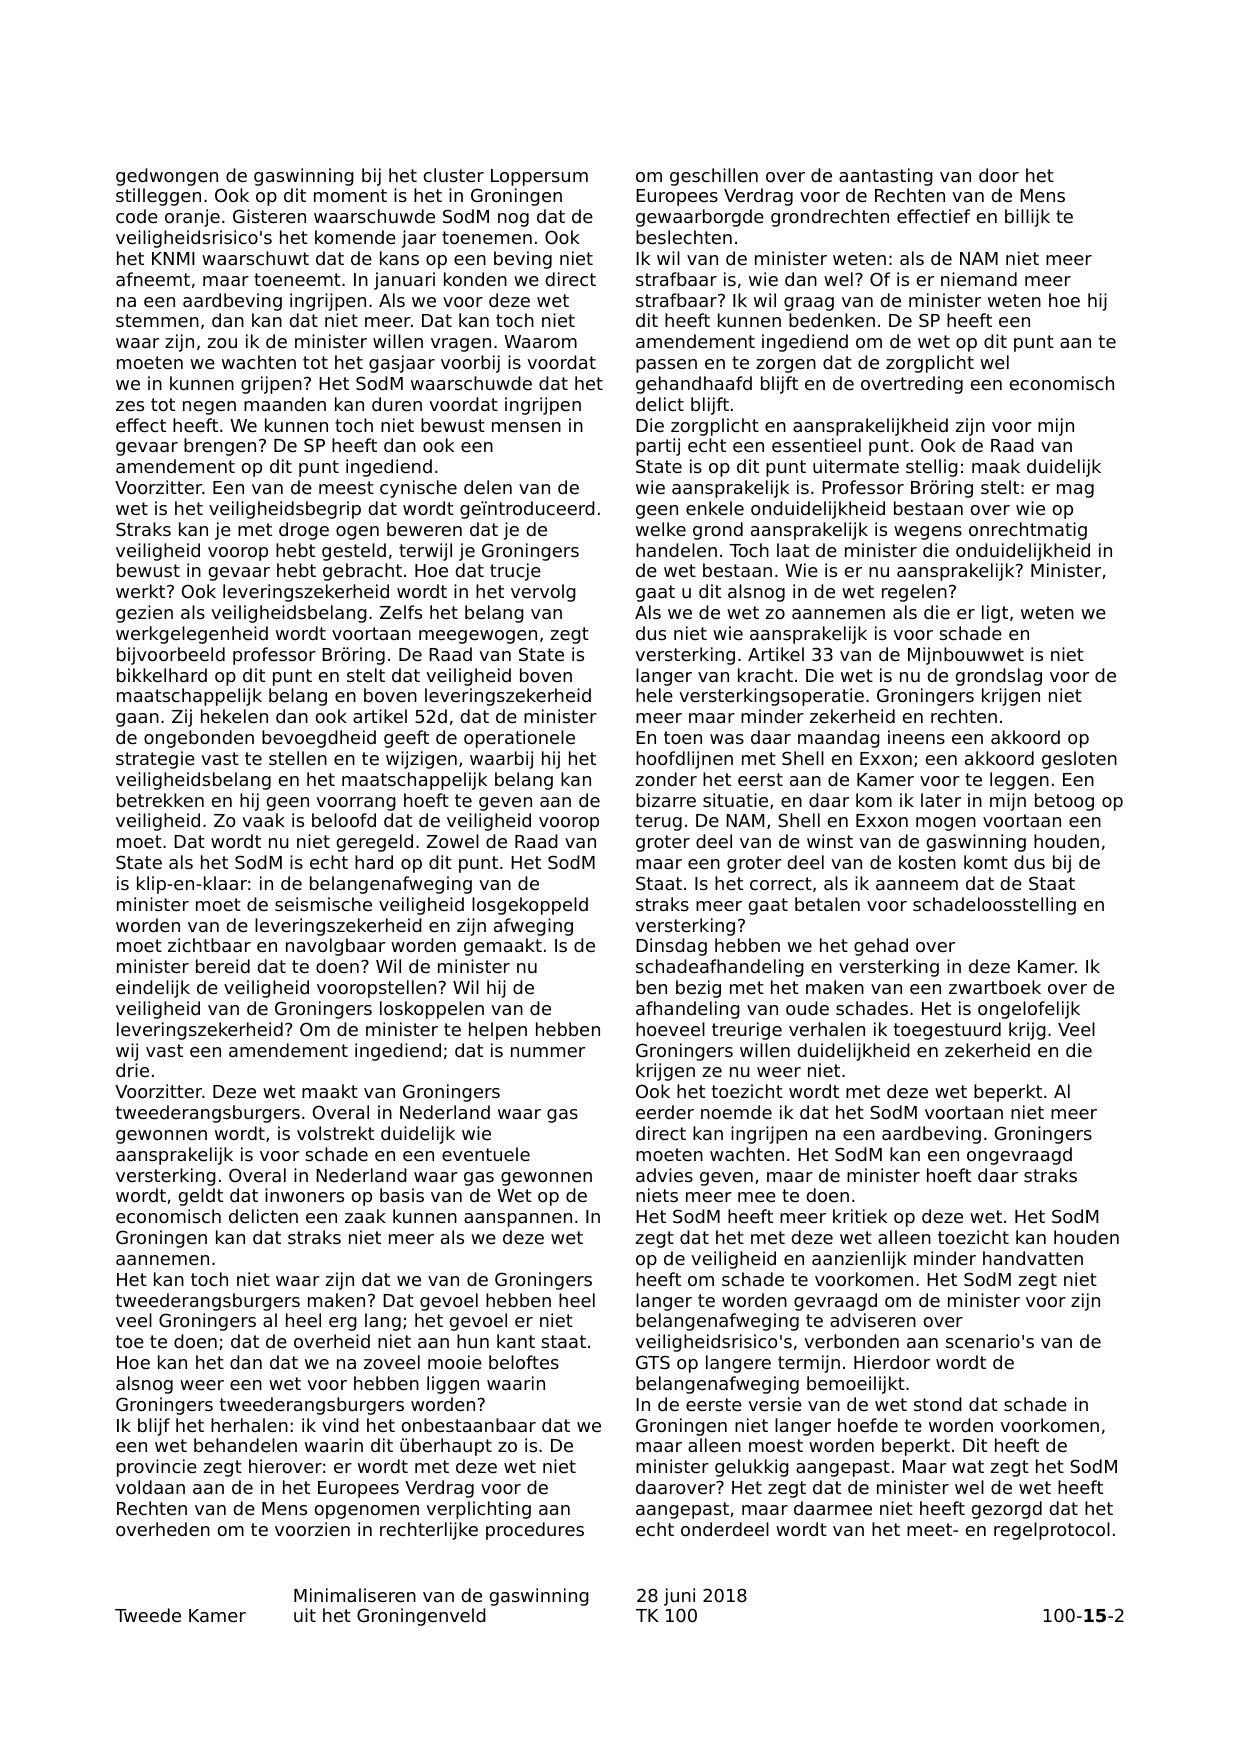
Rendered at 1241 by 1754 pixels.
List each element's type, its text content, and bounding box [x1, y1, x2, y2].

text Ik blijf het herhalen: ik vind het onbestaanbaar dat we een wet behandelen waarin dit überhaupt zo is. De provincie zegt hierover: er wordt met deze wet niet voldaan aan de in het Europees Verdrag voor de Rechten van de Mens opgenomen verplichting aan overheden om te voorzien in rechterlijke procedures [115, 1415, 605, 1540]
text Voorzitter. Deze wet maakt van Groningers tweederangsburgers. Overal in Nederland waar gas gewonnen wordt, is volstrekt duidelijk wie aansprakelijk is voor schade en een eventuele versterking. Overal in Nederland waar gas gewonnen wordt, geldt dat inwoners op basis van de Wet op de economisch delicten een zaak kunnen aanspannen. In Groningen kan dat straks niet meer als we deze wet aannemen. [115, 1082, 605, 1269]
text Ik wil van de minister weten: als de NAM niet meer strafbaar is, wie dan wel? Of is er niemand meer strafbaar? Ik wil graag van de minister weten hoe hij dit heeft kunnen bedenken. De SP heeft een amendement ingediend om de wet op dit punt aan te passen en te zorgen dat de zorgplicht wel gehandhaafd blijft en de overtreding een economisch delict blijft. [635, 249, 1125, 415]
text gedwongen de gaswinning bij het cluster Loppersum stilleggen. Ook op dit moment is het in Groningen code oranje. Gisteren waarschuwde SodM nog dat de veiligheidsrisico's het komende jaar toenemen. Ook het KNMI waarschuwt dat de kans op een beving niet afneemt, maar toeneemt. In januari konden we direct na een aardbeving ingrijpen. Als we voor deze wet stemmen, dan kan dat niet meer. Dat kan toch niet waar zijn, zou ik de minister willen vragen. Waarom moeten we wachten tot het gasjaar voorbij is voordat we in kunnen grijpen? Het SodM waarschuwde dat het zes tot negen maanden kan duren voordat ingrijpen effect heeft. We kunnen toch niet bewust mensen in gevaar brengen? De SP heeft dan ook een amendement op dit punt ingediend. [115, 165, 605, 478]
text Dinsdag hebben we het gehad over schadeafhandeling en versterking in deze Kamer. Ik ben bezig met het maken van een zwartboek over de afhandeling van oude schades. Het is ongelofelijk hoeveel treurige verhalen ik toegestuurd krijg. Veel Groningers willen duidelijkheid en zekerheid en die krijgen ze nu weer niet. [635, 936, 1125, 1082]
text Voorzitter. Een van de meest cynische delen van de wet is het veiligheidsbegrip dat wordt geïntroduceerd. Straks kan je met droge ogen beweren dat je de veiligheid voorop hebt gesteld, terwijl je Groningers bewust in gevaar hebt gebracht. Hoe dat trucje werkt? Ook leveringszekerheid wordt in het vervolg gezien als veiligheidsbelang. Zelfs het belang van werkgelegenheid wordt voortaan meegewogen, zegt bijvoorbeeld professor Bröring. De Raad van State is bikkelhard op dit punt en stelt dat veiligheid boven maatschappelijk belang en boven leveringszekerheid gaan. Zij hekelen dan ook artikel 52d, dat de minister de ongebonden bevoegdheid geeft de operationele strategie vast te stellen en te wijzigen, waarbij hij het veiligheidsbelang en het maatschappelijk belang kan betrekken en hij geen voorrang hoeft te geven aan de veiligheid. Zo vaak is beloofd dat de veiligheid voorop moet. Dat wordt nu niet geregeld. Zowel de Raad van State als het SodM is echt hard op dit punt. Het SodM is klip-en-klaar: in de belangenafweging van de minister moet de seismische veiligheid losgekoppeld worden van de leveringszekerheid en zijn afweging moet zichtbaar en navolgbaar worden gemaakt. Is de minister bereid dat te doen? Wil de minister nu eindelijk de veiligheid vooropstellen? Wil hij de veiligheid van de Groningers loskoppelen van de leveringszekerheid? Om de minister te helpen hebben wij vast een amendement ingediend; dat is nummer drie. [115, 478, 605, 1082]
text Het SodM heeft meer kritiek op deze wet. Het SodM zegt dat het met deze wet alleen toezicht kan houden op de veiligheid en aanzienlijk minder handvatten heeft om schade te voorkomen. Het SodM zegt niet langer te worden gevraagd om de minister voor zijn belangenafweging te adviseren over veiligheidsrisico's, verbonden aan scenario's van de GTS op langere termijn. Hierdoor wordt de belangenafweging bemoeilijkt. [635, 1207, 1125, 1394]
text om geschillen over de aantasting van door het Europees Verdrag voor de Rechten van de Mens gewaarborgde grondrechten effectief en billijk te beslechten. [635, 165, 1125, 249]
text En toen was daar maandag ineens een akkoord op hoofdlijnen met Shell en Exxon; een akkoord gesloten zonder het eerst aan de Kamer voor te leggen. Een bizarre situatie, en daar kom ik later in mijn betoog op terug. De NAM, Shell en Exxon mogen voortaan een groter deel van de winst van de gaswinning houden, maar een groter deel van de kosten komt dus bij de Staat. Is het correct, als ik aanneem dat de Staat straks meer gaat betalen voor schadeloosstelling en versterking? [635, 728, 1125, 936]
text Die zorgplicht en aansprakelijkheid zijn voor mijn partij echt een essentieel punt. Ook de Raad van State is op dit punt uitermate stellig: maak duidelijk wie aansprakelijk is. Professor Bröring stelt: er mag geen enkele onduidelijkheid bestaan over wie op welke grond aansprakelijk is wegens onrechtmatig handelen. Toch laat de minister die onduidelijkheid in de wet bestaan. Wie is er nu aansprakelijk? Minister, gaat u dit alsnog in de wet regelen? [635, 415, 1125, 603]
text Als we de wet zo aannemen als die er ligt, weten we dus niet wie aansprakelijk is voor schade en versterking. Artikel 33 van de Mijnbouwwet is niet langer van kracht. Die wet is nu de grondslag voor de hele versterkingsoperatie. Groningers krijgen niet meer maar minder zekerheid en rechten. [635, 603, 1125, 728]
text Het kan toch niet waar zijn dat we van de Groningers tweederangsburgers maken? Dat gevoel hebben heel veel Groningers al heel erg lang; het gevoel er niet toe te doen; dat de overheid niet aan hun kant staat. Hoe kan het dan dat we na zoveel mooie beloftes alsnog weer een wet voor hebben liggen waarin Groningers tweederangsburgers worden? [115, 1269, 605, 1415]
text In de eerste versie van de wet stond dat schade in Groningen niet langer hoefde te worden voorkomen, maar alleen moest worden beperkt. Dit heeft de minister gelukkig aangepast. Maar wat zegt het SodM daarover? Het zegt dat de minister wel de wet heeft aangepast, maar daarmee niet heeft gezorgd dat het echt onderdeel wordt van het meet- en regelprotocol. [635, 1394, 1125, 1540]
text Ook het toezicht wordt met deze wet beperkt. Al eerder noemde ik dat het SodM voortaan niet meer direct kan ingrijpen na een aardbeving. Groningers moeten wachten. Het SodM kan een ongevraagd advies geven, maar de minister hoeft daar straks niets meer mee te doen. [635, 1082, 1125, 1207]
